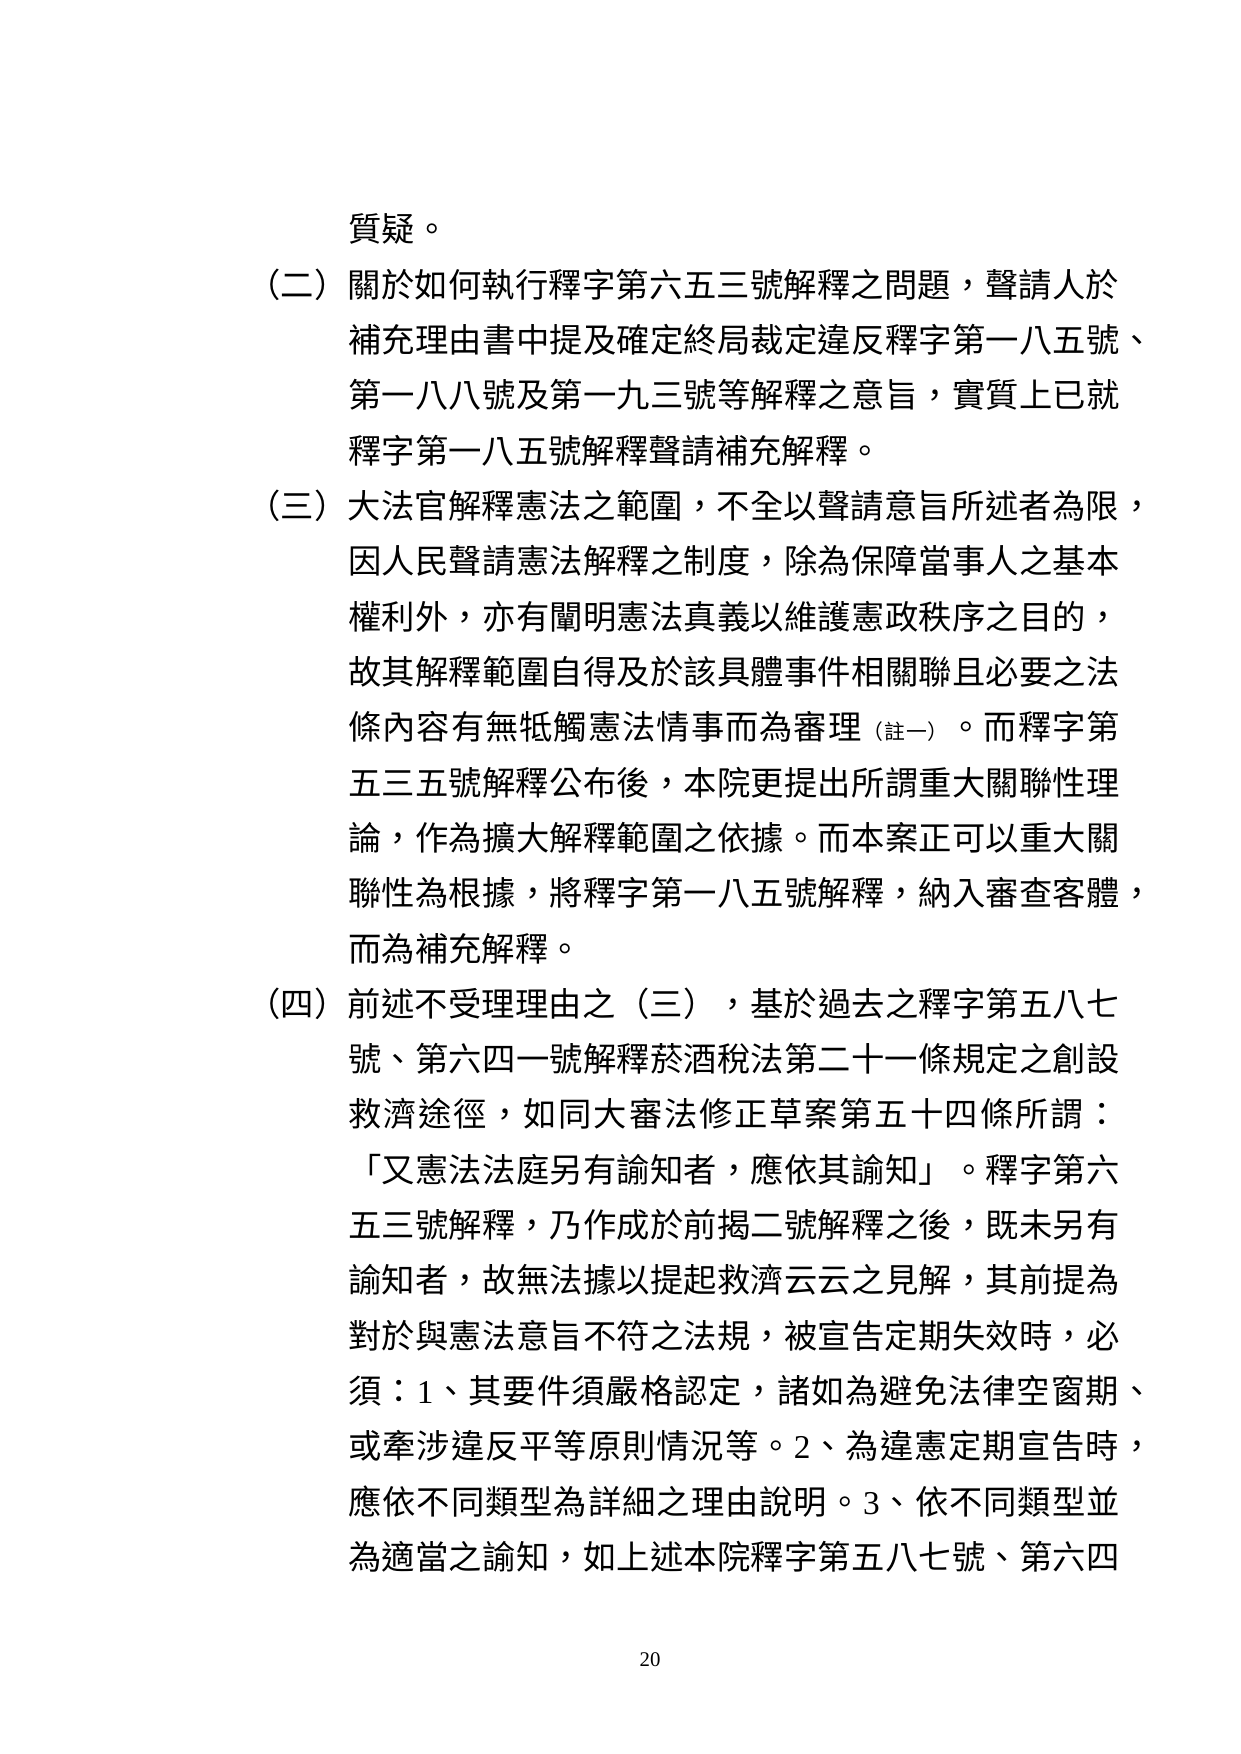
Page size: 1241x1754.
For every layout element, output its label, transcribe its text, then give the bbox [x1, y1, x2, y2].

text （四）前述不受理理由之（三），基於過去之釋字第五八七號、第六四一號解釋菸酒稅法第二十一條規定之創設救濟途徑，如同大審法修正草案第五十四條所謂：「又憲法法庭另有諭知者，應依其諭知」。釋字第六五三號解釋，乃作成於前揭二號解釋之後，既未另有諭知者，故無法據以提起救濟云云之見解，其前提為對於與憲法意旨不符之法規，被宣告定期失效時，必須：1、其要件須嚴格認定，諸如為避免法律空窗期、或牽涉違反平等原則情況等。2、為違憲定期宣告時，應依不同類型為詳細之理由說明。3、依不同類型並為適當之諭知，如上述本院釋字第五八七號、第六四一號解釋中所為之諭知。我國目前釋憲實務，關於與憲法意旨不符之法規，宣告定期失效時制度之運用，上述三個前提未落實前，不應只以有無諭知，作為給予救濟與否之依據。 [247, 972, 1120, 1581]
text （三）大法官解釋憲法之範圍，不全以聲請意旨所述者為限，因人民聲請憲法解釋之制度，除為保障當事人之基本權利外，亦有闡明憲法真義以維護憲政秩序之目的，故其解釋範圍自得及於該具體事件相關聯且必要之法條內容有無牴觸憲法情事而為審理（註一）。而釋字第五三五號解釋公布後，本院更提出所謂重大關聯性理論，作為擴大解釋範圍之依據。而本案正可以重大關聯性為根據，將釋字第一八五號解釋，納入審查客體，而為補充解釋。 [247, 474, 1120, 972]
text 質疑。 [247, 198, 1120, 253]
text （二）關於如何執行釋字第六五三號解釋之問題，聲請人於補充理由書中提及確定終局裁定違反釋字第一八五號、第一八八號及第一九三號等解釋之意旨，實質上已就釋字第一八五號解釋聲請補充解釋。 [247, 253, 1120, 474]
